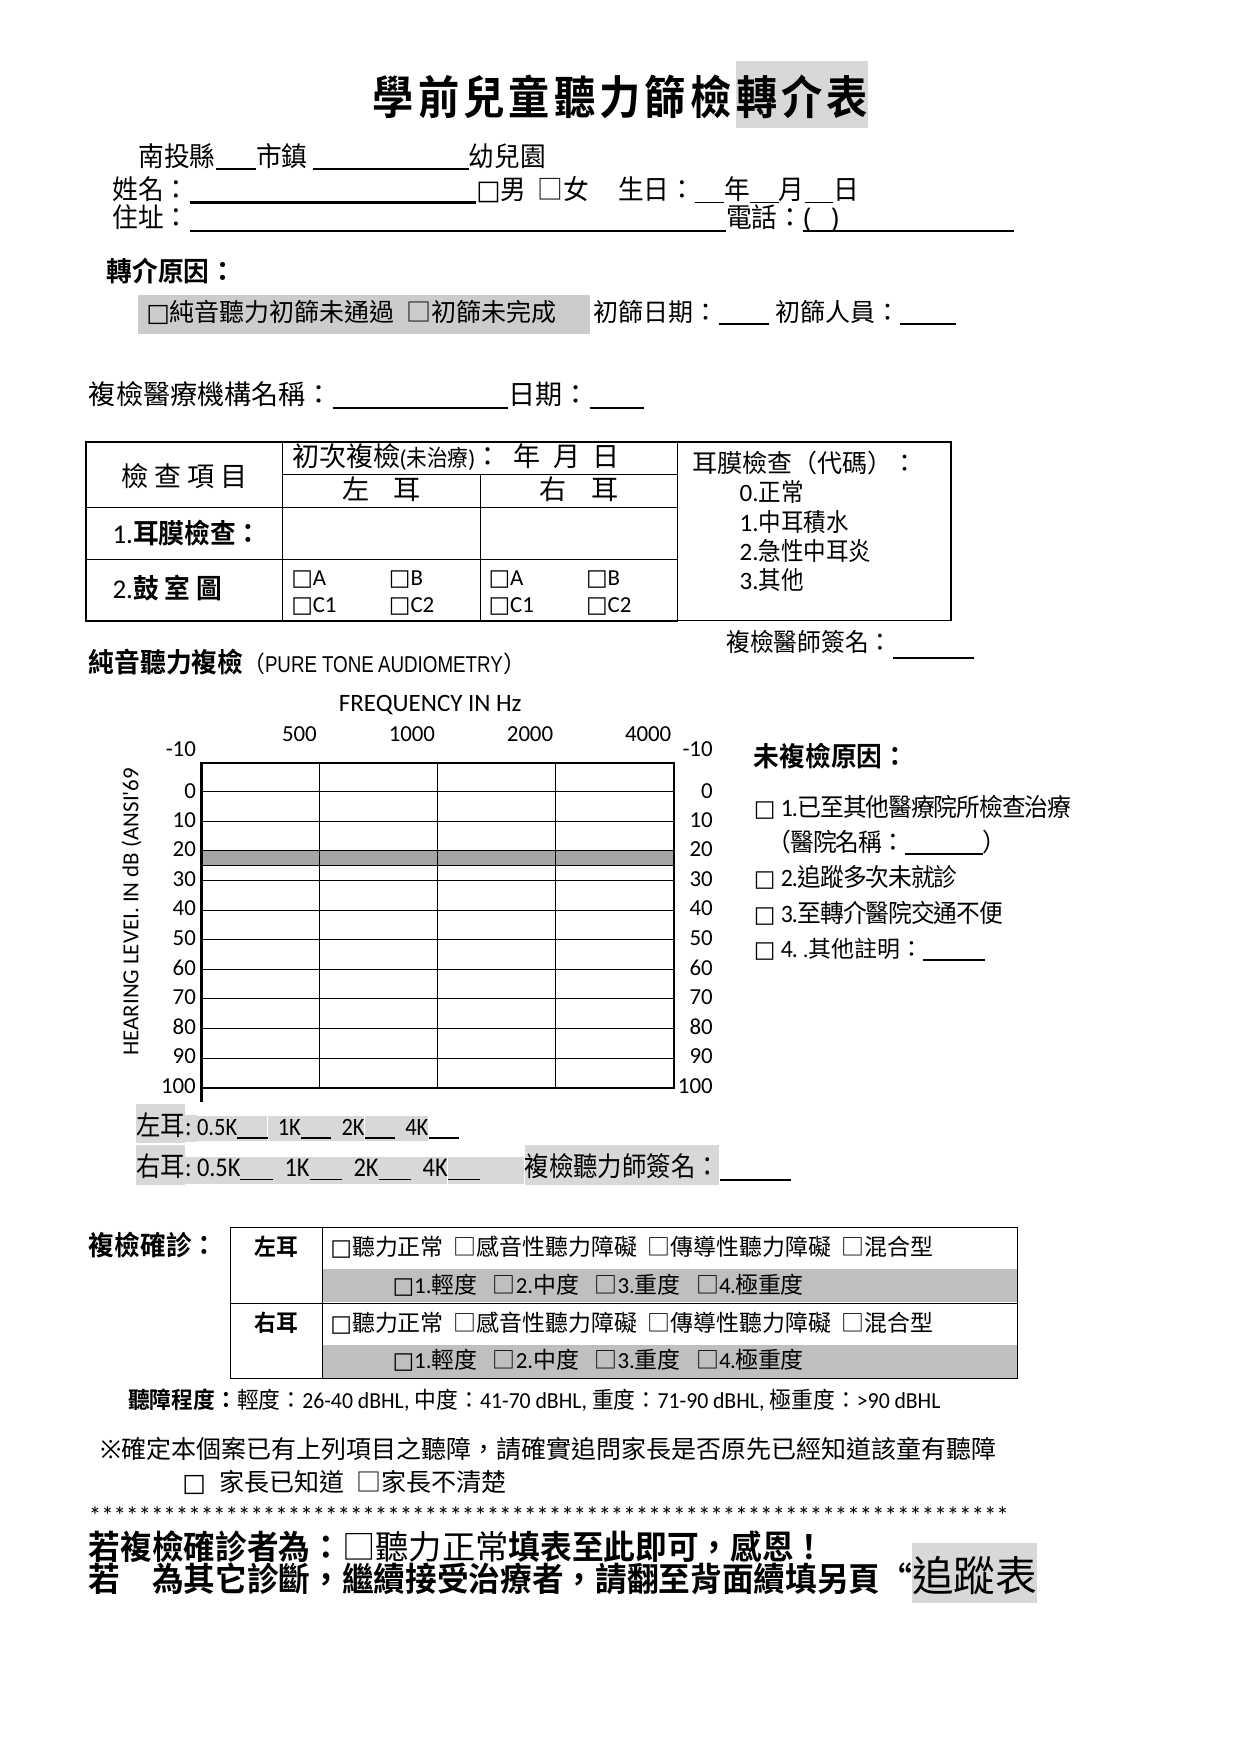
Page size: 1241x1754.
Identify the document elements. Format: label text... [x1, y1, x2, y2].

table_cell [203, 940, 319, 969]
table_cell [556, 970, 673, 998]
table_cell [556, 851, 673, 865]
table_cell [320, 822, 437, 850]
table_header 複檢確診： [86, 1227, 230, 1269]
text 南投縣 市鎮 幼兒園 [118, 143, 1152, 172]
table_header 未複檢原因： □ 1.已至其他醫療院所檢查治療 （醫院名稱： ） □ 2.追蹤多次未就診 □ 3.至轉介醫院交通不便 □ 4. .其他註明： [715, 722, 1107, 1102]
table_cell 40 [157, 895, 200, 924]
text 住址： 電話：( ) [806, 209, 835, 230]
table_cell 20 [157, 836, 200, 865]
text 聽障程度：輕度：26-40 dBHL, 中度：41-70 dBHL, 重度：71-90 dBHL, 極重度：>90 dBHL [89, 1389, 1152, 1414]
table_cell [556, 822, 673, 850]
text 學前兒童聽力篩檢轉介表 [89, 84, 1152, 122]
table_cell [556, 1089, 674, 1102]
table_header [86, 722, 115, 1102]
table_cell [438, 911, 555, 939]
list 家長已知道 □家長不清楚 [182, 1468, 1146, 1497]
table_cell [203, 792, 319, 821]
table_cell 10 [675, 806, 715, 836]
table_header 4000 [556, 722, 674, 762]
table_cell 右 耳 [481, 475, 677, 507]
table_cell -10 [157, 737, 201, 776]
text 純音聽力複檢（PURE TONE AUDIOMETRY） 複檢醫師簽名： [89, 649, 1152, 678]
table_header □純音聽力初篩未通過 □初篩未完成 [138, 295, 590, 334]
table_cell 1.耳膜檢查： [87, 508, 282, 559]
text 左耳: 0.5K 1K 2K 4K [136, 1102, 1152, 1143]
table_cell [481, 508, 677, 559]
table_cell 0 [157, 776, 200, 806]
table_cell [438, 970, 555, 998]
table_header 初篩日期： 初篩人員： [590, 295, 1103, 334]
table_cell [320, 1089, 438, 1102]
table_cell 70 [157, 984, 200, 1013]
table_cell 2.鼓 室 圖 [87, 560, 282, 620]
table_cell [203, 764, 319, 791]
text 複檢醫療機構名稱： 日期： [89, 386, 1152, 409]
table_cell [231, 1345, 322, 1378]
table_cell [438, 866, 555, 880]
table_cell [320, 970, 437, 998]
text 若複檢確診者為：□聽力正常填表至此即可，感恩！ [89, 1535, 1146, 1566]
table_cell [556, 866, 673, 880]
table_cell [283, 508, 480, 559]
table_header [674, 722, 715, 737]
table_cell -10 [674, 737, 715, 776]
table_cell 30 [157, 865, 200, 895]
table_cell [231, 1269, 322, 1302]
table_cell 70 [675, 984, 715, 1013]
table_header 初次複檢(未治療)： 年 月 日 [283, 443, 677, 474]
table_cell 左 耳 [283, 475, 480, 507]
table_cell [320, 1029, 437, 1057]
table_header 左耳 [231, 1228, 322, 1269]
table_cell 10 [157, 806, 200, 836]
table_cell 80 [157, 1013, 200, 1043]
table_header □聽力正常 □感音性聽力障礙 □傳導性聽力障礙 □混合型 [323, 1228, 1017, 1269]
table_cell 50 [157, 924, 200, 954]
table_cell 80 [675, 1013, 715, 1043]
table_cell 100 [157, 1072, 200, 1102]
table_cell [320, 911, 437, 939]
table_cell [438, 792, 555, 821]
table_cell [203, 1029, 319, 1057]
table_cell □1.輕度 □2.中度 □3.重度 □4.極重度 [323, 1269, 1017, 1302]
table_header [157, 722, 201, 737]
table_cell 90 [157, 1043, 200, 1072]
table_cell [320, 866, 437, 880]
table_cell [320, 792, 437, 821]
table_cell □聽力正常 □感音性聽力障礙 □傳導性聽力障礙 □混合型 [323, 1304, 1017, 1344]
table_cell [556, 911, 673, 939]
text 若 為其它診斷，繼續接受治療者，請翻至背面續填另頁“追蹤表 [89, 1566, 1146, 1597]
table_cell [203, 881, 319, 909]
table_cell [320, 1059, 437, 1087]
table_cell [438, 764, 555, 791]
table_cell [320, 999, 437, 1028]
table_cell [203, 970, 319, 998]
table_cell 0 [675, 776, 715, 806]
table_cell □A □B □C1 □C2 [481, 560, 677, 620]
table_cell [438, 822, 555, 850]
table_header 500 [201, 722, 319, 762]
table_cell [556, 881, 673, 909]
table_cell [203, 1059, 319, 1087]
table_header 耳膜檢查（代碼）： 0.正常 1.中耳積水 2.急性中耳炎 3.其他 [678, 443, 950, 620]
text ************************************************************************** [89, 1501, 1146, 1531]
table_cell [320, 940, 437, 969]
table_cell 40 [675, 895, 715, 924]
table_cell [438, 1059, 555, 1087]
table_cell [86, 1303, 230, 1344]
table_cell [556, 940, 673, 969]
text 住址： 電話：( ) [835, 209, 1152, 232]
table_cell [438, 1089, 556, 1102]
table_cell [203, 822, 319, 850]
table_cell [556, 764, 673, 791]
table_cell [556, 1029, 673, 1057]
table_cell [438, 1029, 555, 1057]
table_cell 30 [675, 865, 715, 895]
table_cell [556, 999, 673, 1028]
text 右耳: 0.5K 1K 2K 4K 複檢聽力師簽名： [136, 1143, 1181, 1185]
table_header 檢 查 項 目 [87, 443, 282, 507]
table_cell 右耳 [231, 1304, 322, 1344]
table_cell [438, 999, 555, 1028]
table_cell [320, 851, 437, 865]
text 姓名： □男 □女 生日： 年 月 日 [112, 176, 1152, 205]
table_cell [203, 851, 319, 865]
table_cell [203, 866, 319, 880]
table_cell □1.輕度 □2.中度 □3.重度 □4.極重度 [323, 1345, 1017, 1378]
table_cell [438, 881, 555, 909]
table_cell [86, 1269, 230, 1302]
table_header 1000 [320, 722, 438, 762]
table_cell [438, 851, 555, 865]
table_cell [320, 881, 437, 909]
table_cell 100 [674, 1072, 715, 1102]
table_cell [438, 940, 555, 969]
table_cell 60 [157, 954, 200, 983]
table_cell 90 [675, 1043, 715, 1072]
text ※確定本個案已有上列項目之聽障，請確實追問家長是否原先已經知道該童有聽障 [94, 1435, 1146, 1464]
table_cell 60 [675, 954, 715, 983]
table_cell [203, 999, 319, 1028]
text FREQUENCY IN Hz [89, 688, 1152, 718]
table_cell [86, 1345, 230, 1378]
table_cell □A □B □C1 □C2 [283, 560, 480, 620]
table_cell [203, 1089, 319, 1102]
table_cell [556, 1059, 673, 1087]
table_cell [203, 911, 319, 939]
table_cell 20 [675, 836, 715, 865]
table_header HEARING LEVEI. IN dB (ANSI'69 [115, 722, 157, 1102]
table_cell [556, 792, 673, 821]
table_cell 50 [675, 924, 715, 954]
table_cell [320, 764, 437, 791]
table_header 2000 [438, 722, 556, 762]
text 轉介原因： [106, 263, 1152, 286]
text 住址： 電話：( ) [112, 209, 807, 232]
